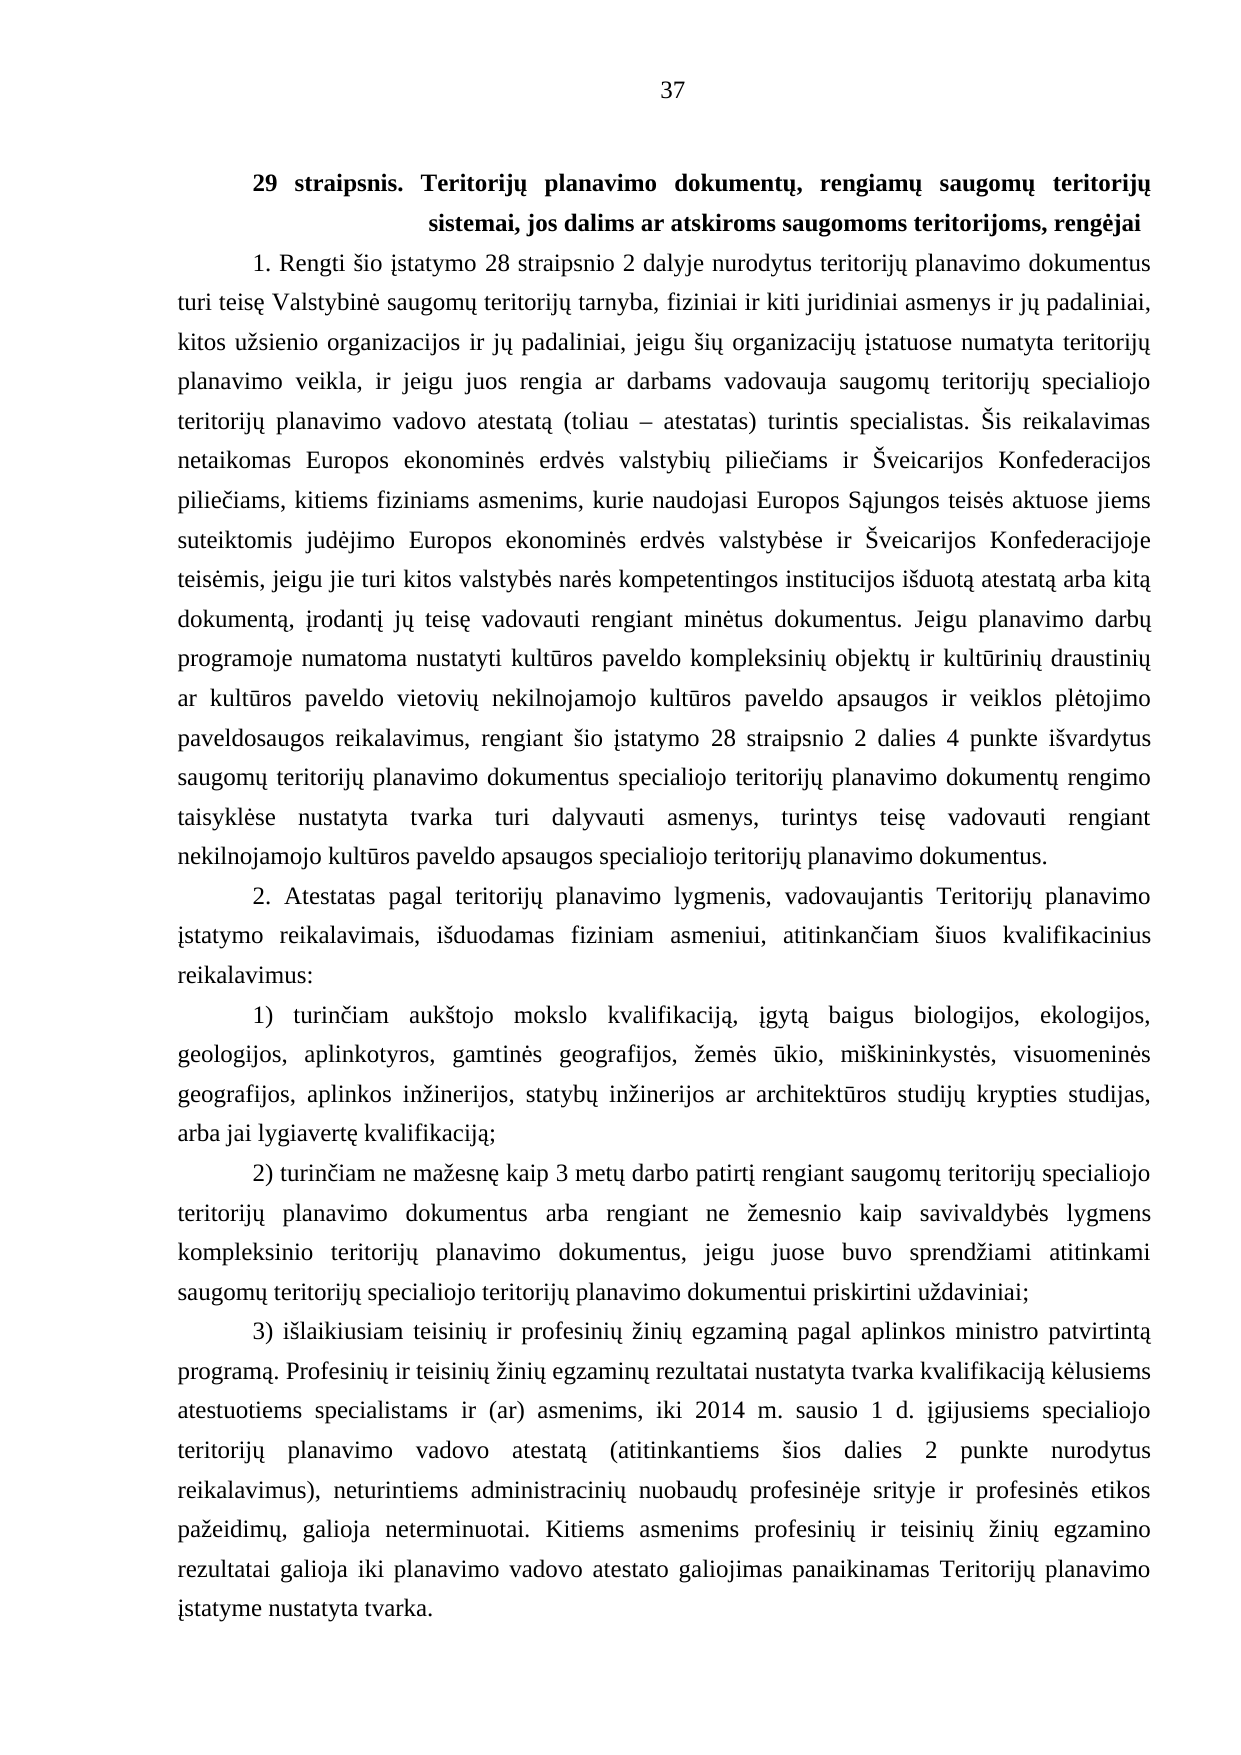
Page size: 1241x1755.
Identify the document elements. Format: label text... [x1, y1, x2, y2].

text 29 straipsnis. Teritorijų planavimo dokumentų, rengiamų saugomų teritorijų sistemai, jos dalims ar atskiroms saugomoms teritorijoms, rengėjai [252, 158, 1152, 237]
text 2) turinčiam ne mažesnę kaip 3 metų darbo patirtį rengiant saugomų teritorijų specialiojo teritorijų planavimo dokumentus arba rengiant ne žemesnio kaip savivaldybės lygmens kompleksinio teritorijų planavimo dokumentus, jeigu juose buvo sprendžiami atitinkami saugomų teritorijų specialiojo teritorijų planavimo dokumentui priskirtini uždaviniai; [177, 1147, 1152, 1306]
text 2. Atestatas pagal teritorijų planavimo lygmenis, vadovaujantis Teritorijų planavimo įstatymo reikalavimais, išduodamas fiziniam asmeniui, atitinkančiam šiuos kvalifikacinius reikalavimus: [177, 870, 1152, 989]
text 1. Rengti šio įstatymo 28 straipsnio 2 dalyje nurodytus teritorijų planavimo dokumentus turi teisę Valstybinė saugomų teritorijų tarnyba, fiziniai ir kiti juridiniai asmenys ir jų padaliniai, kitos užsienio organizacijos ir jų padaliniai, jeigu šių organizacijų įstatuose numatyta teritorijų planavimo veikla, ir jeigu juos rengia ar darbams vadovauja saugomų teritorijų specialiojo teritorijų planavimo vadovo atestatą (toliau – atestatas) turintis specialistas. Šis reikalavimas netaikomas Europos ekonominės erdvės valstybių piliečiams ir Šveicarijos Konfederacijos piliečiams, kitiems fiziniams asmenims, kurie naudojasi Europos Sąjungos teisės aktuose jiems suteiktomis judėjimo Europos ekonominės erdvės valstybėse ir Šveicarijos Konfederacijoje teisėmis, jeigu jie turi kitos valstybės narės kompetentingos institucijos išduotą atestatą arba kitą dokumentą, įrodantį jų teisę vadovauti rengiant minėtus dokumentus. Jeigu planavimo darbų programoje numatoma nustatyti kultūros paveldo kompleksinių objektų ir kultūrinių draustinių ar kultūros paveldo vietovių nekilnojamojo kultūros paveldo apsaugos ir veiklos plėtojimo paveldosaugos reikalavimus, rengiant šio įstatymo 28 straipsnio 2 dalies 4 punkte išvardytus saugomų teritorijų planavimo dokumentus specialiojo teritorijų planavimo dokumentų rengimo taisyklėse nustatyta tvarka turi dalyvauti asmenys, turintys teisę vadovauti rengiant nekilnojamojo kultūros paveldo apsaugos specialiojo teritorijų planavimo dokumentus. [177, 237, 1152, 870]
text 1) turinčiam aukštojo mokslo kvalifikaciją, įgytą baigus biologijos, ekologijos, geologijos, aplinkotyros, gamtinės geografijos, žemės ūkio, miškininkystės, visuomeninės geografijos, aplinkos inžinerijos, statybų inžinerijos ar architektūros studijų krypties studijas, arba jai lygiavertę kvalifikaciją; [177, 989, 1152, 1147]
text 3) išlaikiusiam teisinių ir profesinių žinių egzaminą pagal aplinkos ministro patvirtintą programą. Profesinių ir teisinių žinių egzaminų rezultatai nustatyta tvarka kvalifikaciją kėlusiems atestuotiems specialistams ir (ar) asmenims, iki 2014 m. sausio 1 d. įgijusiems specialiojo teritorijų planavimo vadovo atestatą (atitinkantiems šios dalies 2 punkte nurodytus reikalavimus), neturintiems administracinių nuobaudų profesinėje srityje ir profesinės etikos pažeidimų, galioja neterminuotai. Kitiems asmenims profesinių ir teisinių žinių egzamino rezultatai galioja iki planavimo vadovo atestato galiojimas panaikinamas Teritorijų planavimo įstatyme nustatyta tvarka. [177, 1306, 1152, 1622]
